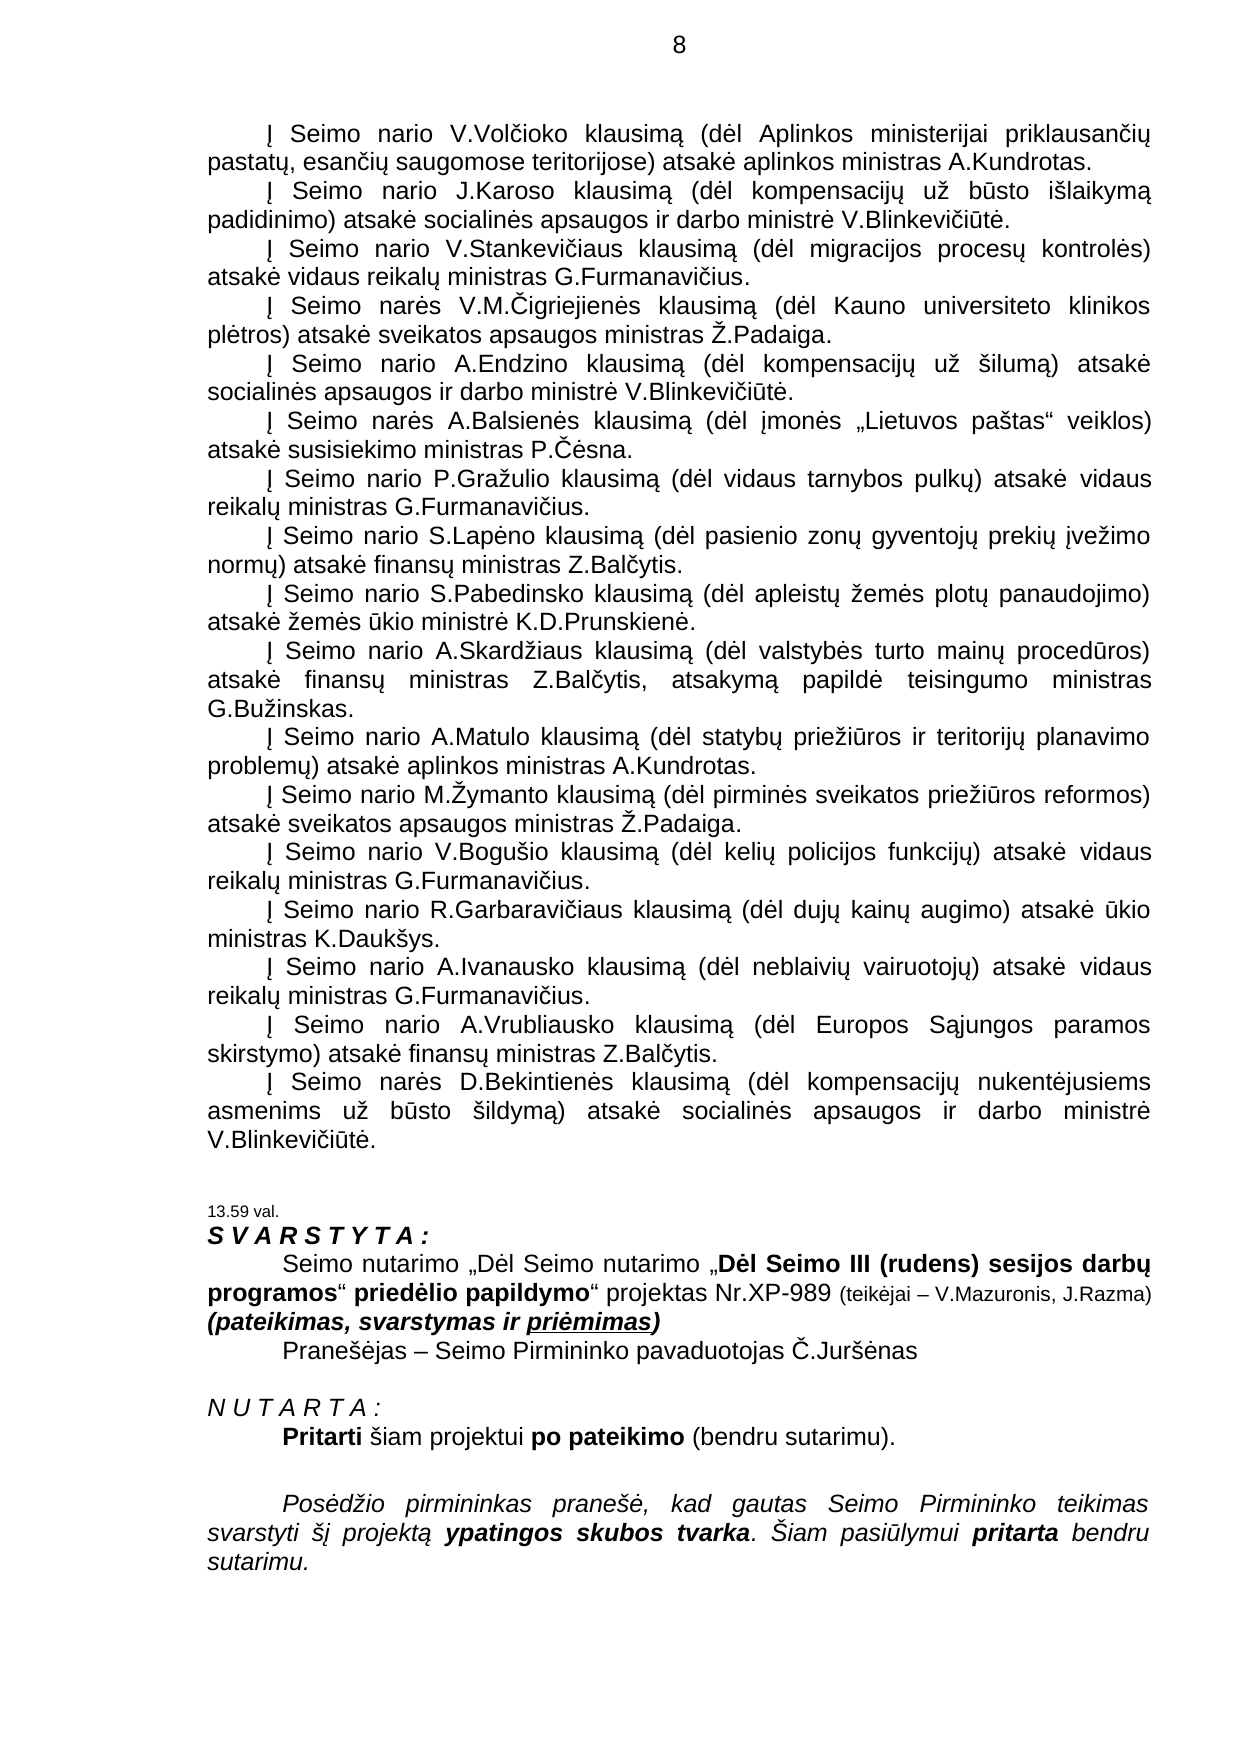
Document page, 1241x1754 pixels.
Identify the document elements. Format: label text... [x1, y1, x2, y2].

text Į Seimo nario A.Vrubliausko klausimą (dėl Europos Sąjungos paramos skirstymo) atsakė finansų ministras Z.Balčytis. [207, 1010, 1152, 1067]
text Į Seimo narės V.M.Čigriejienės klausimą (dėl Kauno universiteto klinikos plėtros) atsakė sveikatos apsaugos ministras Ž.Padaiga. [207, 291, 1152, 348]
text 13.59 val. [207, 1201, 1152, 1221]
text Į Seimo nario A.Skardžiaus klausimą (dėl valstybės turto mainų procedūros) atsakė finansų ministras Z.Balčytis, atsakymą papildė teisingumo ministras G.Bužinskas. [207, 636, 1152, 722]
text Į Seimo nario A.Endzino klausimą (dėl kompensacijų už šilumą) atsakė socialinės apsaugos ir darbo ministrė V.Blinkevičiūtė. [207, 348, 1152, 406]
text Į Seimo nario V.Bogušio klausimą (dėl kelių policijos funkcijų) atsakė vidaus reikalų ministras G.Furmanavičius. [207, 837, 1152, 895]
text Posėdžio pirmininkas pranešė, kad gautas Seimo Pirmininko teikimas svarstyti šį projektą ypatingos skubos tvarka. Šiam pasiūlymui pritarta bendru sutarimu. [207, 1489, 1152, 1575]
text Pritarti šiam projektui po pateikimo (bendru sutarimu). [207, 1422, 1152, 1451]
text Į Seimo nario R.Garbaravičiaus klausimą (dėl dujų kainų augimo) atsakė ūkio ministras K.Daukšys. [207, 895, 1152, 952]
text Į Seimo nario A.Ivanausko klausimą (dėl neblaivių vairuotojų) atsakė vidaus reikalų ministras G.Furmanavičius. [207, 952, 1152, 1010]
text Į Seimo nario M.Žymanto klausimą (dėl pirminės sveikatos priežiūros reformos) atsakė sveikatos apsaugos ministras Ž.Padaiga. [207, 780, 1152, 837]
text Seimo nutarimo „Dėl Seimo nutarimo „Dėl Seimo III (rudens) sesijos darbų programos“ priedėlio papildymo“ projektas Nr.XP-989 (teikėjai – V.Mazuronis, J.Razma) (pateikimas, svarstymas ir priėmimas) [207, 1249, 1152, 1336]
text Į Seimo nario J.Karoso klausimą (dėl kompensacijų už būsto išlaikymą padidinimo) atsakė socialinės apsaugos ir darbo ministrė V.Blinkevičiūtė. [207, 176, 1152, 233]
text Pranešėjas – Seimo Pirmininko pavaduotojas Č.Juršėnas [207, 1336, 1152, 1364]
text S V A R S T Y T A : [207, 1221, 1152, 1249]
text N U T A R T A : [207, 1393, 1152, 1422]
text Į Seimo nario V.Stankevičiaus klausimą (dėl migracijos procesų kontrolės) atsakė vidaus reikalų ministras G.Furmanavičius. [207, 233, 1152, 291]
text Į Seimo nario V.Volčioko klausimą (dėl Aplinkos ministerijai priklausančių pastatų, esančių saugomose teritorijose) atsakė aplinkos ministras A.Kundrotas. [207, 118, 1152, 176]
text Į Seimo narės D.Bekintienės klausimą (dėl kompensacijų nukentėjusiems asmenims už būsto šildymą) atsakė socialinės apsaugos ir darbo ministrė V.Blinkevičiūtė. [207, 1067, 1152, 1153]
text Į Seimo nario S.Pabedinsko klausimą (dėl apleistų žemės plotų panaudojimo) atsakė žemės ūkio ministrė K.D.Prunskienė. [207, 578, 1152, 636]
text Į Seimo narės A.Balsienės klausimą (dėl įmonės „Lietuvos paštas“ veiklos) atsakė susisiekimo ministras P.Čėsna. [207, 406, 1152, 463]
text Į Seimo nario A.Matulo klausimą (dėl statybų priežiūros ir teritorijų planavimo problemų) atsakė aplinkos ministras A.Kundrotas. [207, 722, 1152, 780]
text Į Seimo nario S.Lapėno klausimą (dėl pasienio zonų gyventojų prekių įvežimo normų) atsakė finansų ministras Z.Balčytis. [207, 521, 1152, 578]
text Į Seimo nario P.Gražulio klausimą (dėl vidaus tarnybos pulkų) atsakė vidaus reikalų ministras G.Furmanavičius. [207, 463, 1152, 521]
